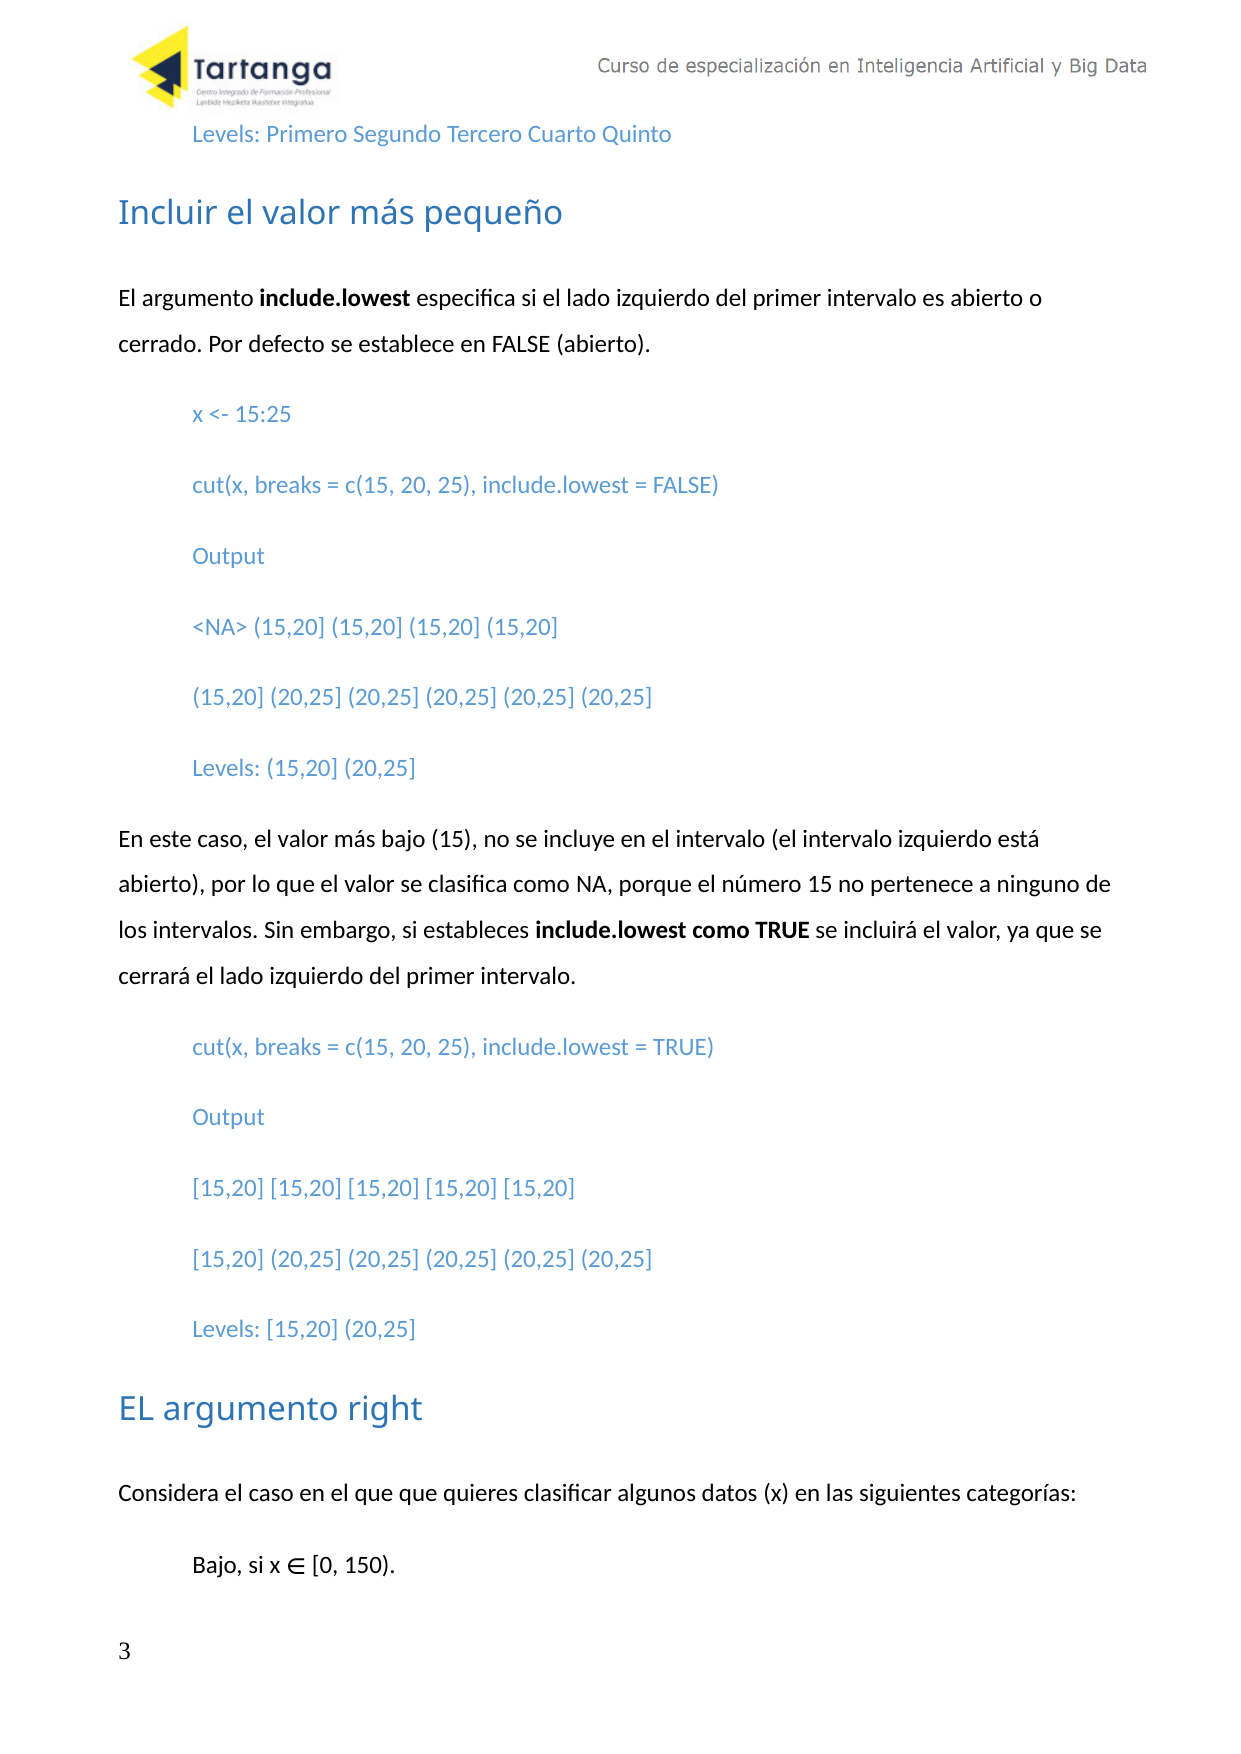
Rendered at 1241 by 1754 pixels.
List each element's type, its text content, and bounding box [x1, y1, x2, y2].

text cut(x, breaks = c(15, 20, 25), include.lowest = FALSE) [192, 469, 1122, 500]
text <NA> (15,20] (15,20] (15,20] (15,20] [192, 611, 1122, 641]
text Incluir el valor más pequeño [118, 189, 1122, 234]
text Levels: (15,20] (20,25] [192, 752, 1122, 783]
text [15,20] [15,20] [15,20] [15,20] [15,20] [192, 1172, 1122, 1203]
text Levels: [15,20] (20,25] [192, 1314, 1122, 1344]
text EL argumento right [118, 1384, 1122, 1430]
text Output [192, 540, 1122, 570]
text En este caso, el valor más bajo (15), no se incluye en el intervalo (el intervalo izquierdo está abierto), por lo que el valor se clasifica como NA, porque el número 15 no pertenece a ninguno de los intervalos. Sin embargo, si estableces include.lowest como TRUE se incluirá el valor, ya que se cerrará el lado izquierdo del primer intervalo. [118, 823, 1122, 991]
text Output [192, 1101, 1122, 1132]
text El argumento include.lowest especifica si el lado izquierdo del primer intervalo es abierto o cerrado. Por defecto se establece en FALSE (abierto). [118, 282, 1122, 358]
text [15,20] (20,25] (20,25] (20,25] (20,25] (20,25] [192, 1243, 1122, 1273]
text Bajo, si x ∈ [0, 150). [192, 1548, 1122, 1579]
text cut(x, breaks = c(15, 20, 25), include.lowest = TRUE) [192, 1031, 1122, 1061]
text Levels: Primero Segundo Tercero Cuarto Quinto [192, 118, 1122, 149]
text Considera el caso en el que que quieres clasificar algunos datos (x) en las siguientes categorías: [118, 1477, 1122, 1508]
text (15,20] (20,25] (20,25] (20,25] (20,25] (20,25] [192, 681, 1122, 712]
text x <- 15:25 [192, 398, 1122, 429]
